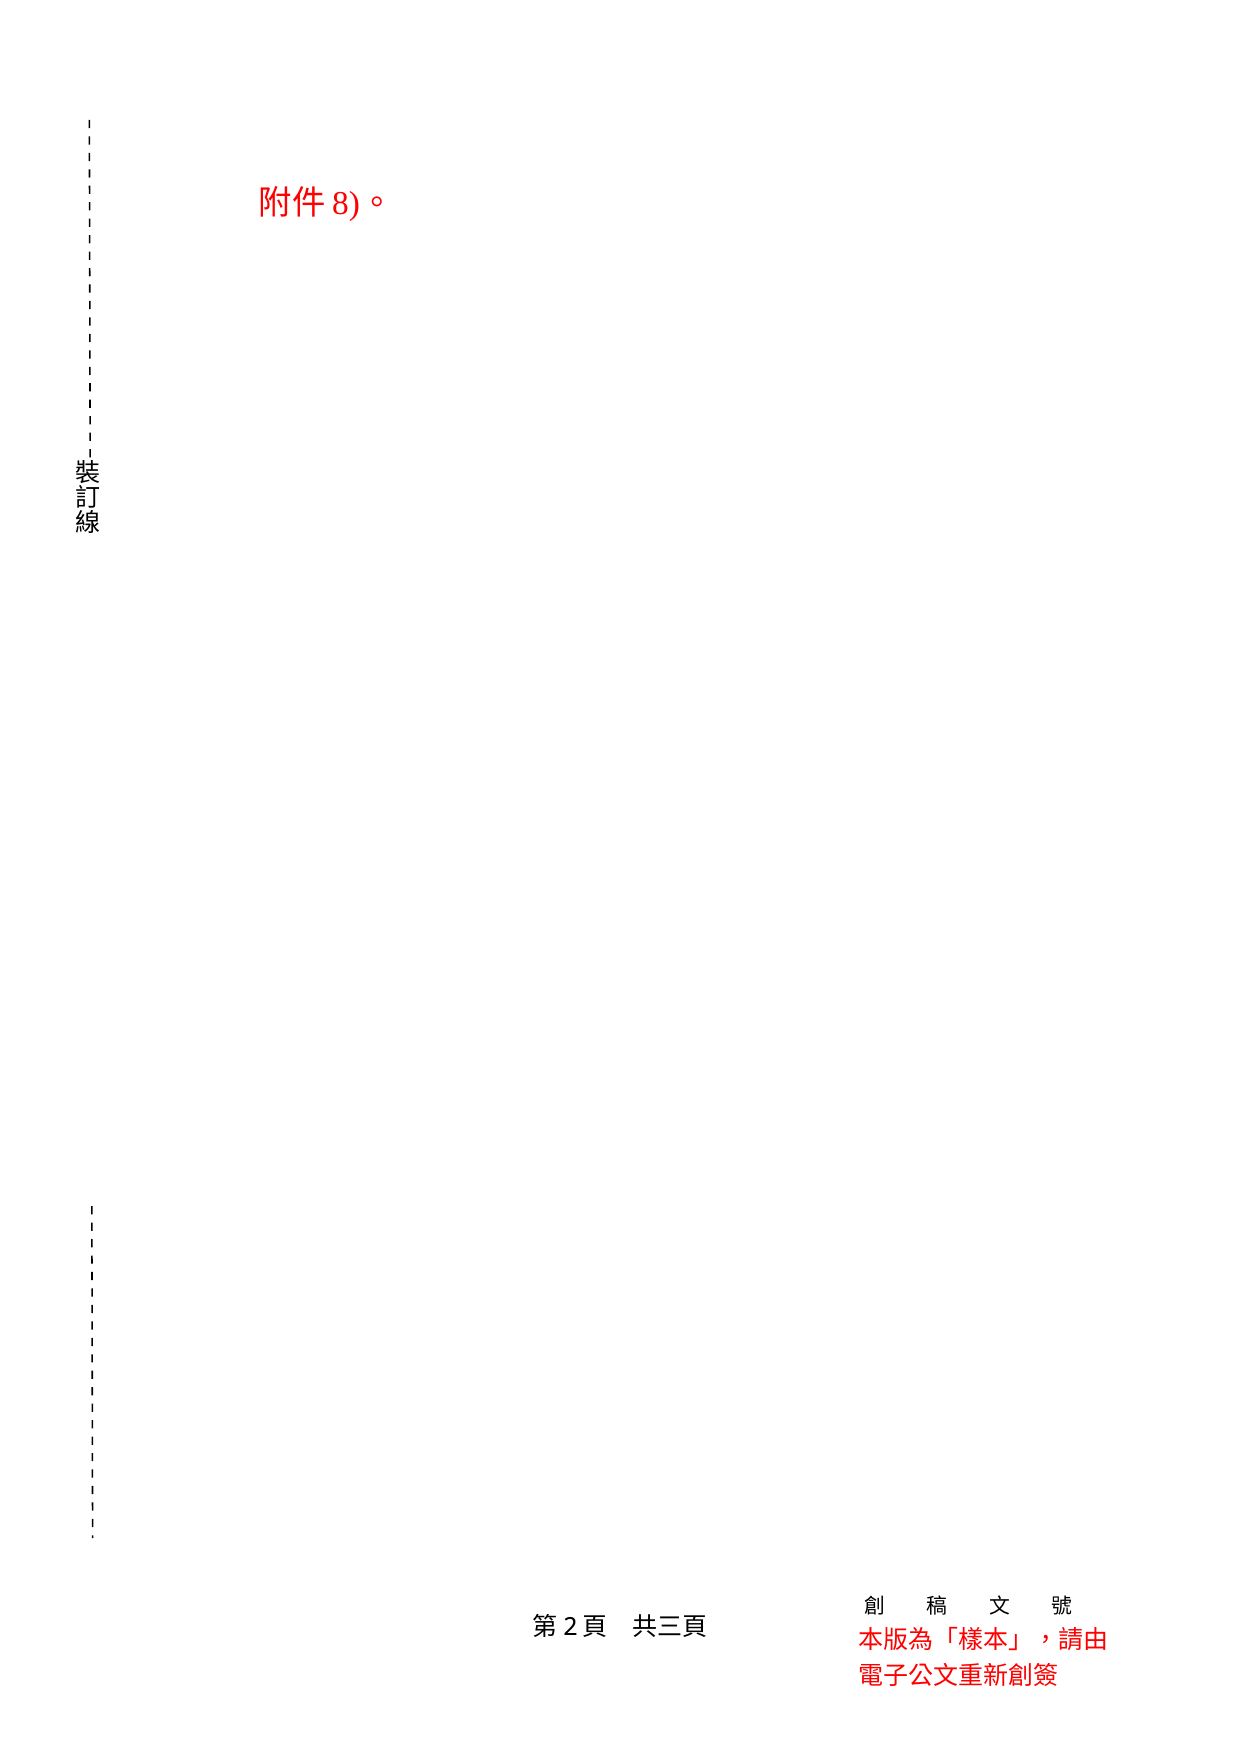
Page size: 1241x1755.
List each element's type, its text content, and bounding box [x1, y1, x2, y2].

text 附件8)。 [192, 158, 1093, 221]
